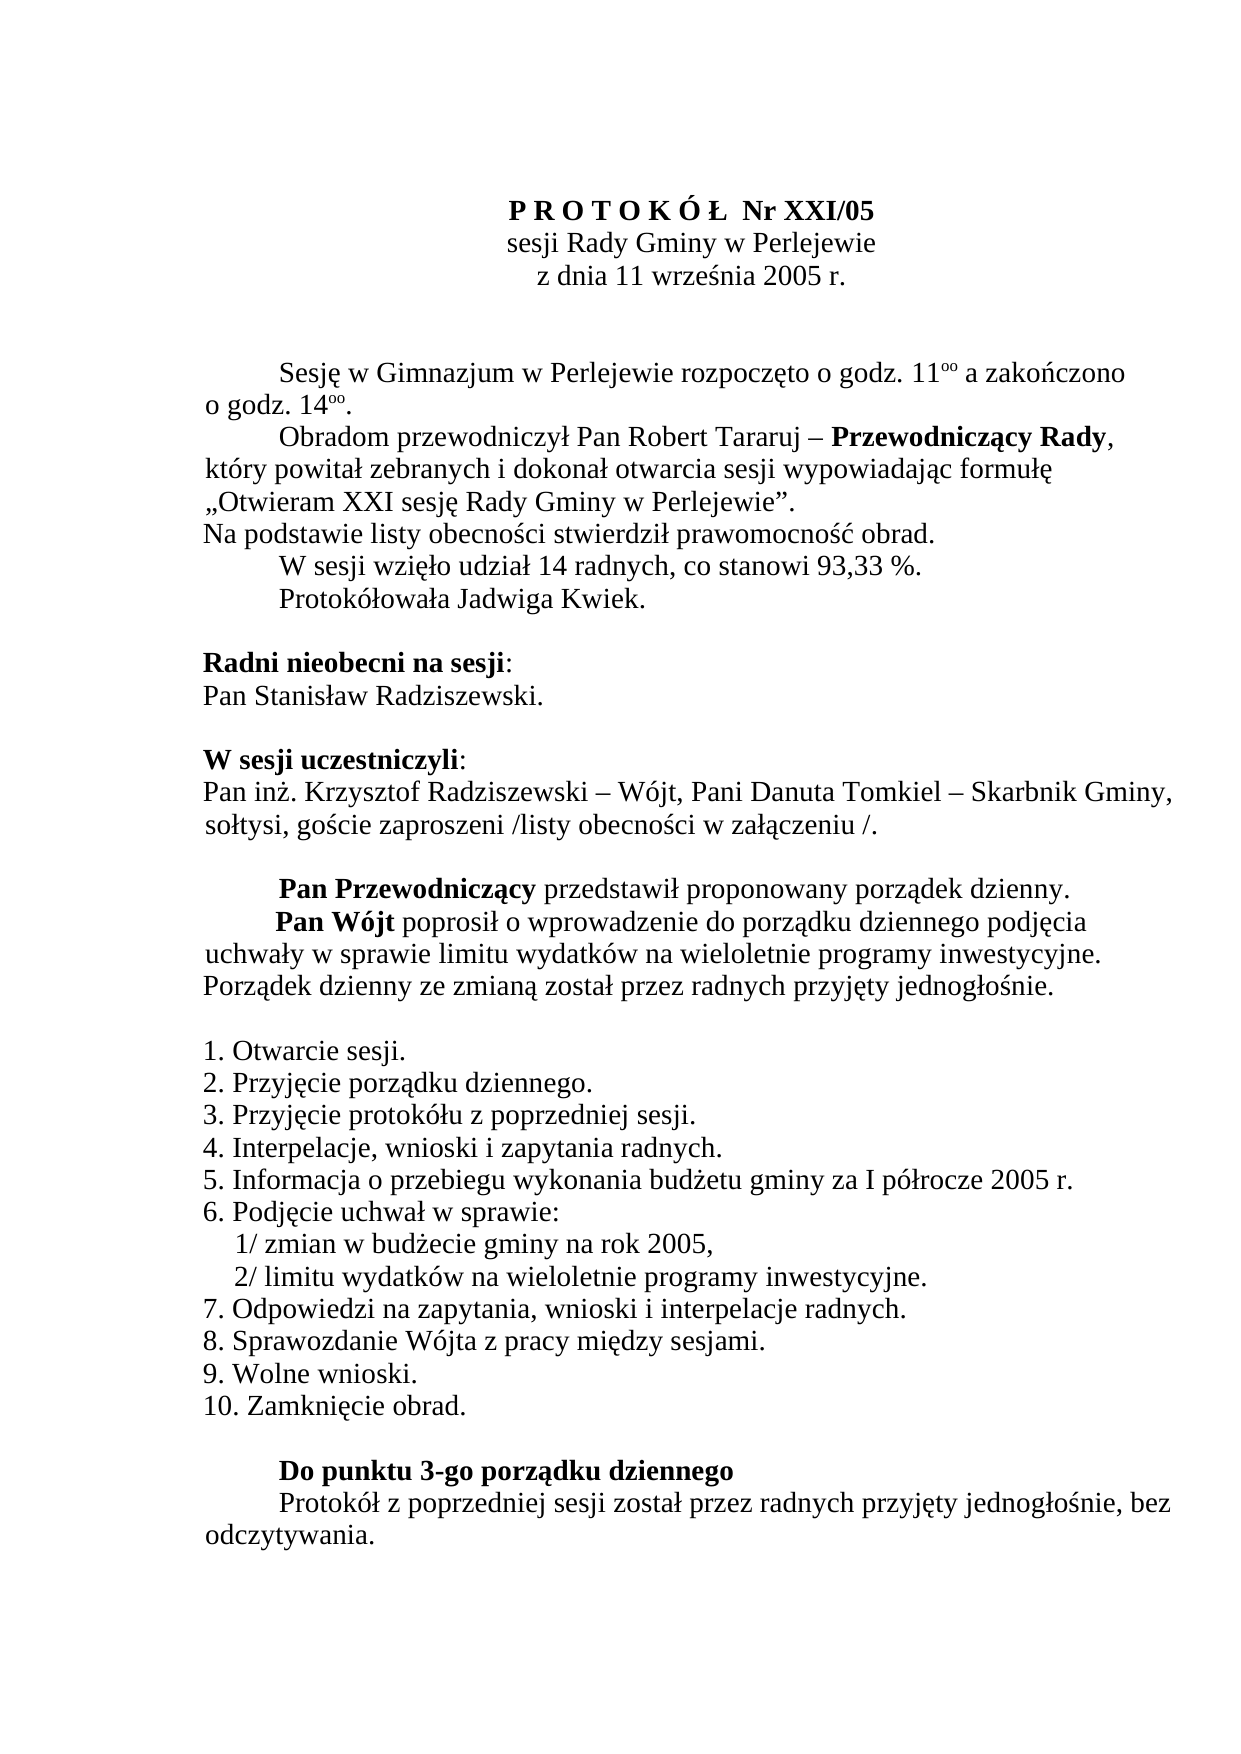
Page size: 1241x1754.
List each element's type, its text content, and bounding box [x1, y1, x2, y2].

text Sesję w Gimnazjum w Perlejewie rozpoczęto o godz. 11oo a zakończono o godz. 14oo. [203, 356, 1181, 421]
text Protokółowała Jadwiga Kwiek. [203, 582, 1181, 614]
text 8. Sprawozdanie Wójta z pracy między sesjami. [203, 1325, 1181, 1357]
text 7. Odpowiedzi na zapytania, wnioski i interpelacje radnych. [203, 1292, 1181, 1325]
text z dnia 11 września 2005 r. [203, 259, 1181, 291]
list Informacja o przebiegu wykonania budżetu gminy za I półrocze 2005 r. [203, 1163, 1181, 1196]
text Pan Wójt poprosił o wprowadzenie do porządku dziennego podjęcia uchwały w sprawie limitu wydatków na wieloletnie programy inwestycyjne. [203, 905, 1181, 969]
list Interpelacje, wnioski i zapytania radnych. [203, 1131, 1181, 1163]
list Otwarcie sesji. [203, 1034, 1181, 1066]
text W sesji wzięło udział 14 radnych, co stanowi 93,33 %. [203, 550, 1181, 582]
text sesji Rady Gminy w Perlejewie [203, 227, 1181, 259]
list Podjęcie uchwał w sprawie: [203, 1196, 1181, 1228]
text 10. Zamknięcie obrad. [203, 1389, 1181, 1422]
text Pan Przewodniczący przedstawił proponowany porządek dzienny. [203, 873, 1181, 905]
text Porządek dzienny ze zmianą został przez radnych przyjęty jednogłośnie. [203, 969, 1181, 1002]
text 9. Wolne wnioski. [203, 1357, 1181, 1389]
text Obradom przewodniczył Pan Robert Tararuj – Przewodniczący Rady, który powitał zebranych i dokonał otwarcia sesji wypowiadając formułę „Otwieram XXI sesję Rady Gminy w Perlejewie”. [203, 421, 1181, 517]
list Przyjęcie porządku dziennego. [203, 1066, 1181, 1099]
list 1/ zmian w budżecie gminy na rok 2005, [203, 1228, 1181, 1260]
text Pan Stanisław Radziszewski. [203, 679, 1181, 711]
text Protokół z poprzedniej sesji został przez radnych przyjęty jednogłośnie, bez odczytywania. [203, 1486, 1181, 1551]
text W sesji uczestniczyli: [203, 743, 1181, 776]
text Do punktu 3-go porządku dziennego [203, 1454, 1181, 1486]
text Na podstawie listy obecności stwierdził prawomocność obrad. [203, 517, 1181, 550]
text Pan inż. Krzysztof Radziszewski – Wójt, Pani Danuta Tomkiel – Skarbnik Gminy, sołtysi, goście zaproszeni /listy obecności w załączeniu /. [203, 776, 1181, 840]
text 2/ limitu wydatków na wieloletnie programy inwestycyjne. [205, 1260, 1181, 1292]
text P R O T O K Ó Ł Nr XXI/05 [203, 194, 1181, 227]
text Radni nieobecni na sesji: [203, 647, 1181, 679]
list Przyjęcie protokółu z poprzedniej sesji. [203, 1099, 1181, 1131]
